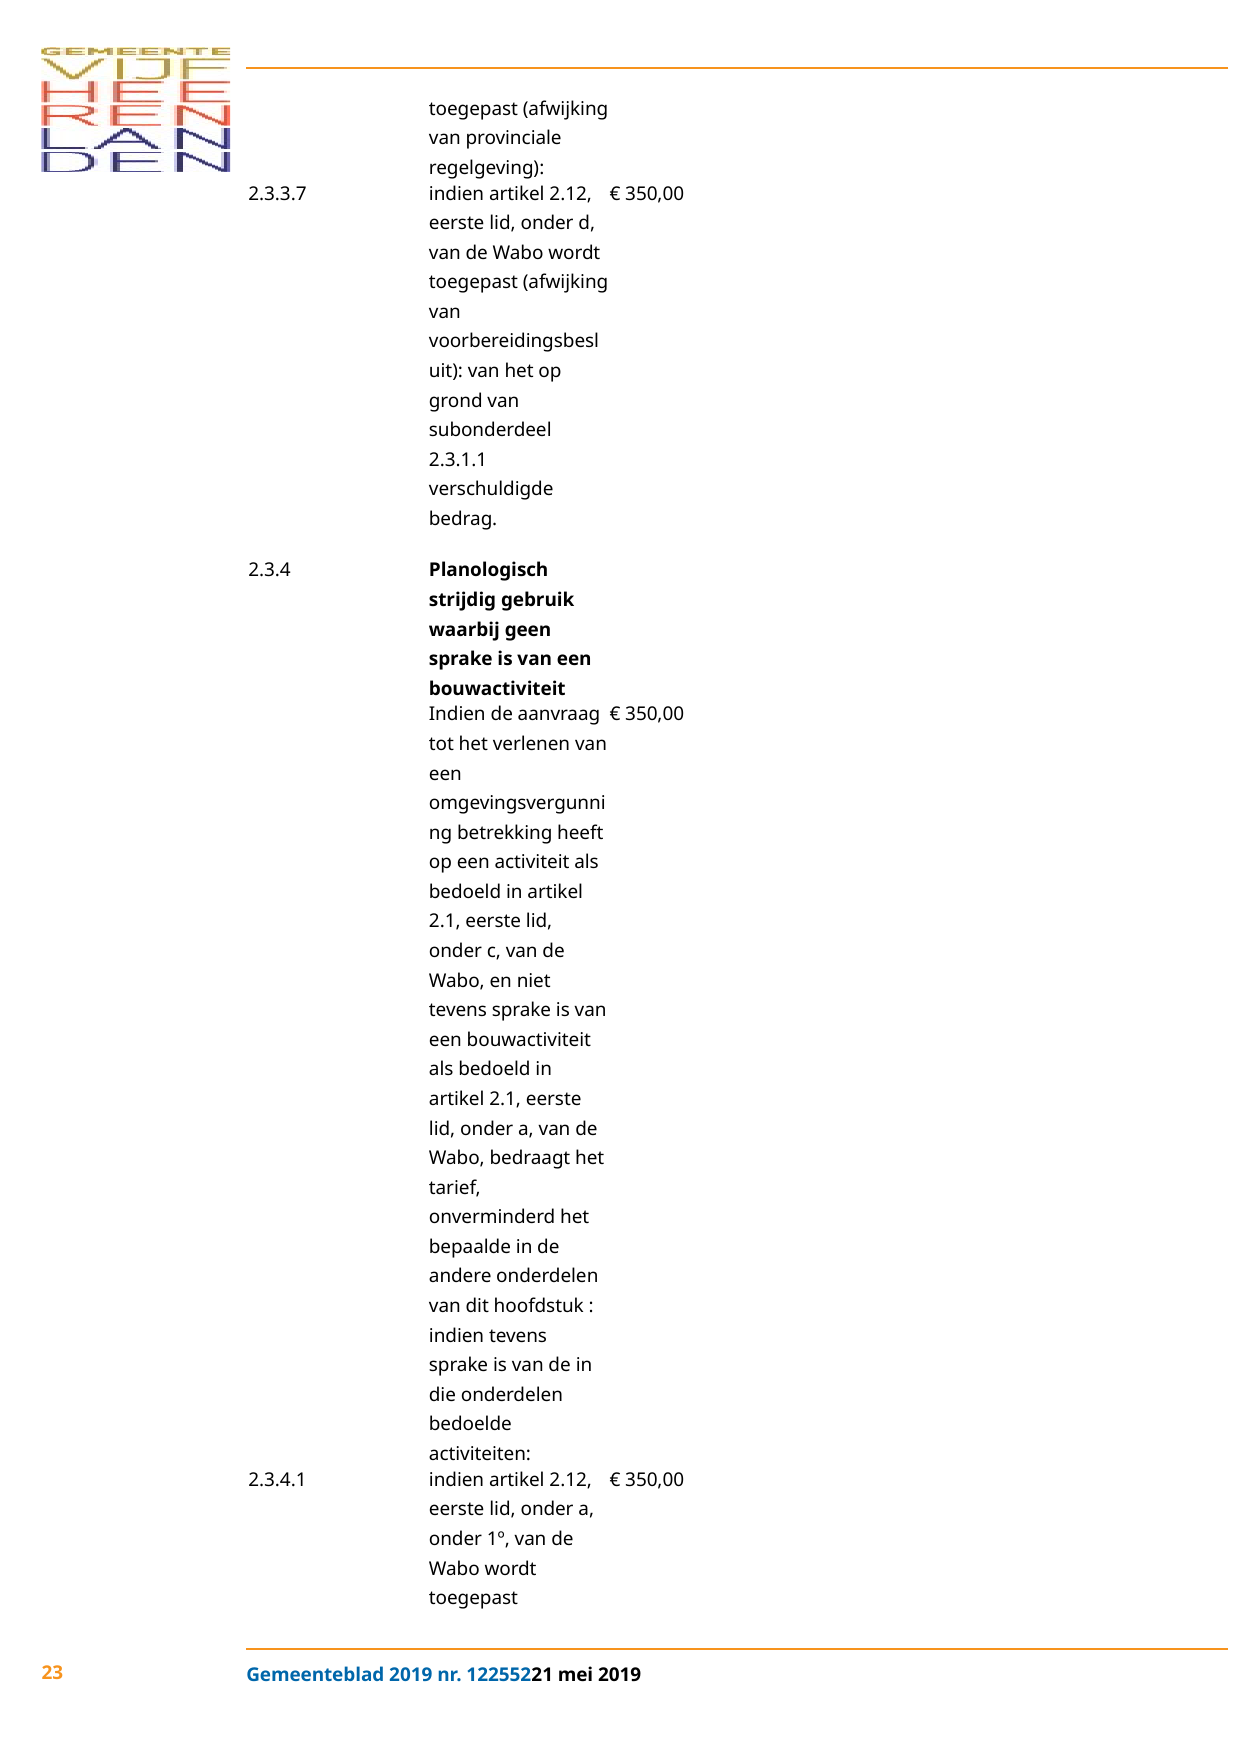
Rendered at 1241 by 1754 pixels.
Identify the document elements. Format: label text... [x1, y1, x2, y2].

table_cell [609, 531, 790, 557]
table_cell € 350,00 [609, 701, 790, 1466]
table_cell € 350,00 [609, 180, 790, 531]
table_cell [609, 557, 790, 701]
table_cell € 350,00 [609, 1466, 790, 1610]
table_cell Planologisch strijdig gebruik waarbij geen sprake is van een bouwactiviteit [429, 557, 609, 701]
table_cell 2.3.3.7 [248, 180, 429, 531]
table_cell indien artikel 2.12, eerste lid, onder a, onder 1º, van de Wabo wordt toegepast [429, 1466, 609, 1610]
table_cell [248, 95, 429, 180]
table_cell 2.3.4 [248, 557, 429, 701]
table_cell indien artikel 2.12, eerste lid, onder d, van de Wabo wordt toegepast (afwijking van voorbereidingsbesluit): van het op grond van subonderdeel 2.3.1.1 verschuldigde bedrag. [429, 180, 609, 531]
table_cell [429, 531, 609, 557]
table_cell 2.3.4.1 [248, 1466, 429, 1610]
table_cell toegepast (afwijking van provinciale regelgeving): [429, 95, 609, 180]
table_cell [609, 95, 790, 180]
table_cell Indien de aanvraag tot het verlenen van een omgevingsvergunning betrekking heeft op een activiteit als bedoeld in artikel 2.1, eerste lid, onder c, van de Wabo, en niet tevens sprake is van een bouwactiviteit als bedoeld in artikel 2.1, eerste lid, onder a, van de Wabo, bedraagt het tarief, onverminderd het bepaalde in de andere onderdelen van dit hoofdstuk : indien tevens sprake is van de in die onderdelen bedoelde activiteiten: [429, 701, 609, 1466]
table_cell [248, 701, 429, 1466]
picture [41, 47, 231, 172]
table_cell [248, 531, 429, 557]
